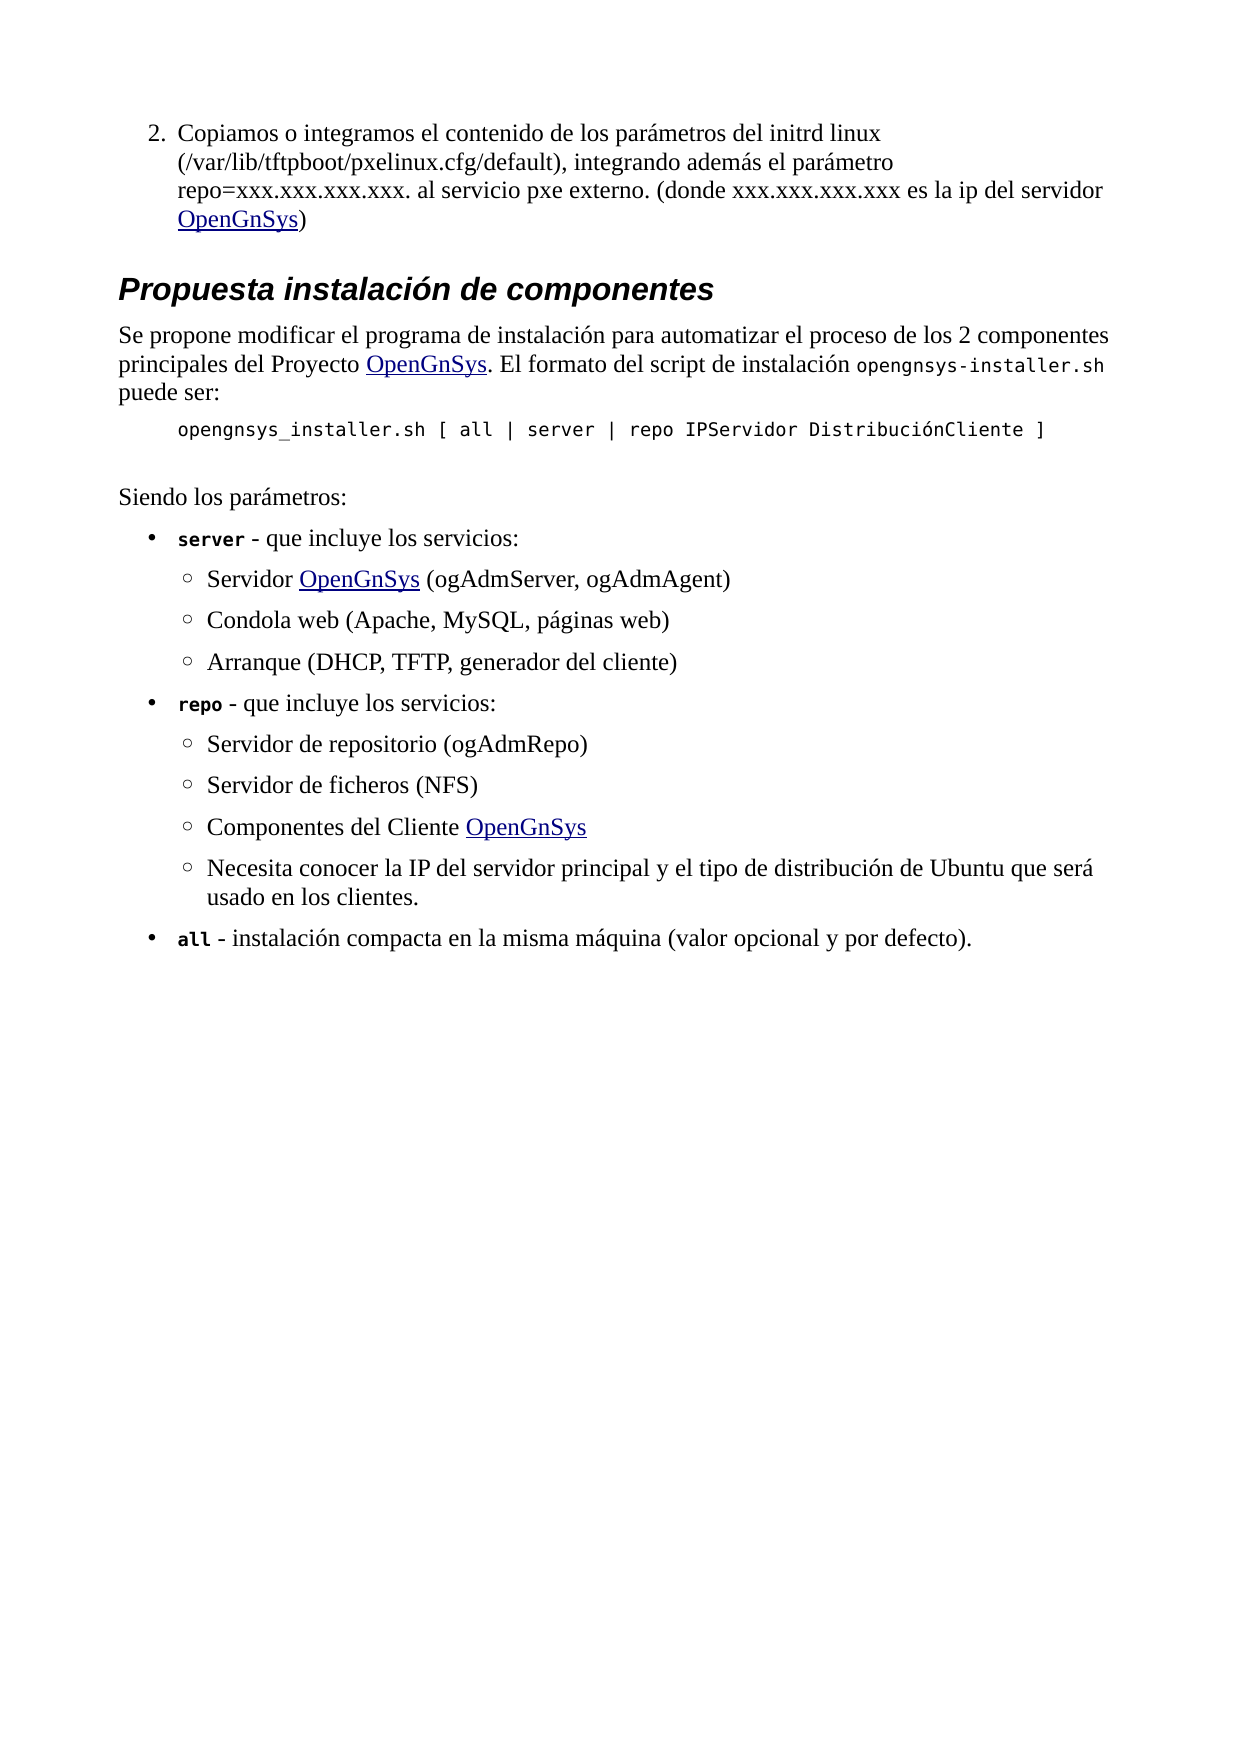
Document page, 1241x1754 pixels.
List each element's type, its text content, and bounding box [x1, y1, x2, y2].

list repo - que incluye los servicios: [148, 688, 1122, 717]
list Servidor OpenGnSys (ogAdmServer, ogAdmAgent) [177, 564, 1122, 593]
list Servidor de repositorio (ogAdmRepo) [177, 729, 1122, 758]
list Servidor de ficheros (NFS) [177, 771, 1122, 799]
text Se propone modificar el programa de instalación para automatizar el proceso de los 2 componentes principales del Proyecto OpenGnSys. El formato del script de instalación opengnsys-installer.sh puede ser: [118, 320, 1122, 406]
list Componentes del Cliente OpenGnSys [177, 812, 1122, 841]
list all - instalación compacta en la misma máquina (valor opcional y por defecto). [148, 923, 1122, 952]
list Arranque (DHCP, TFTP, generador del cliente) [177, 647, 1122, 676]
text opengnsys_installer.sh [ all | server | repo IPServidor DistribuciónCliente ] [177, 419, 1063, 441]
list server - que incluye los servicios: [148, 523, 1122, 552]
subtitle Propuesta instalación de componentes [118, 271, 1122, 307]
list Necesita conocer la IP del servidor principal y el tipo de distribución de Ubuntu que será usado en los clientes. [177, 853, 1122, 911]
text Siendo los parámetros: [118, 482, 1122, 511]
list Copiamos o integramos el contenido de los parámetros del initrd linux (/var/lib/tftpboot/pxelinux.cfg/default), integrando además el parámetro repo=xxx.xxx.xxx.xxx. al servicio pxe externo. (donde xxx.xxx.xxx.xxx es la ip del servidor OpenGnSys) [148, 118, 1122, 233]
list Condola web (Apache, MySQL, páginas web) [177, 606, 1122, 634]
